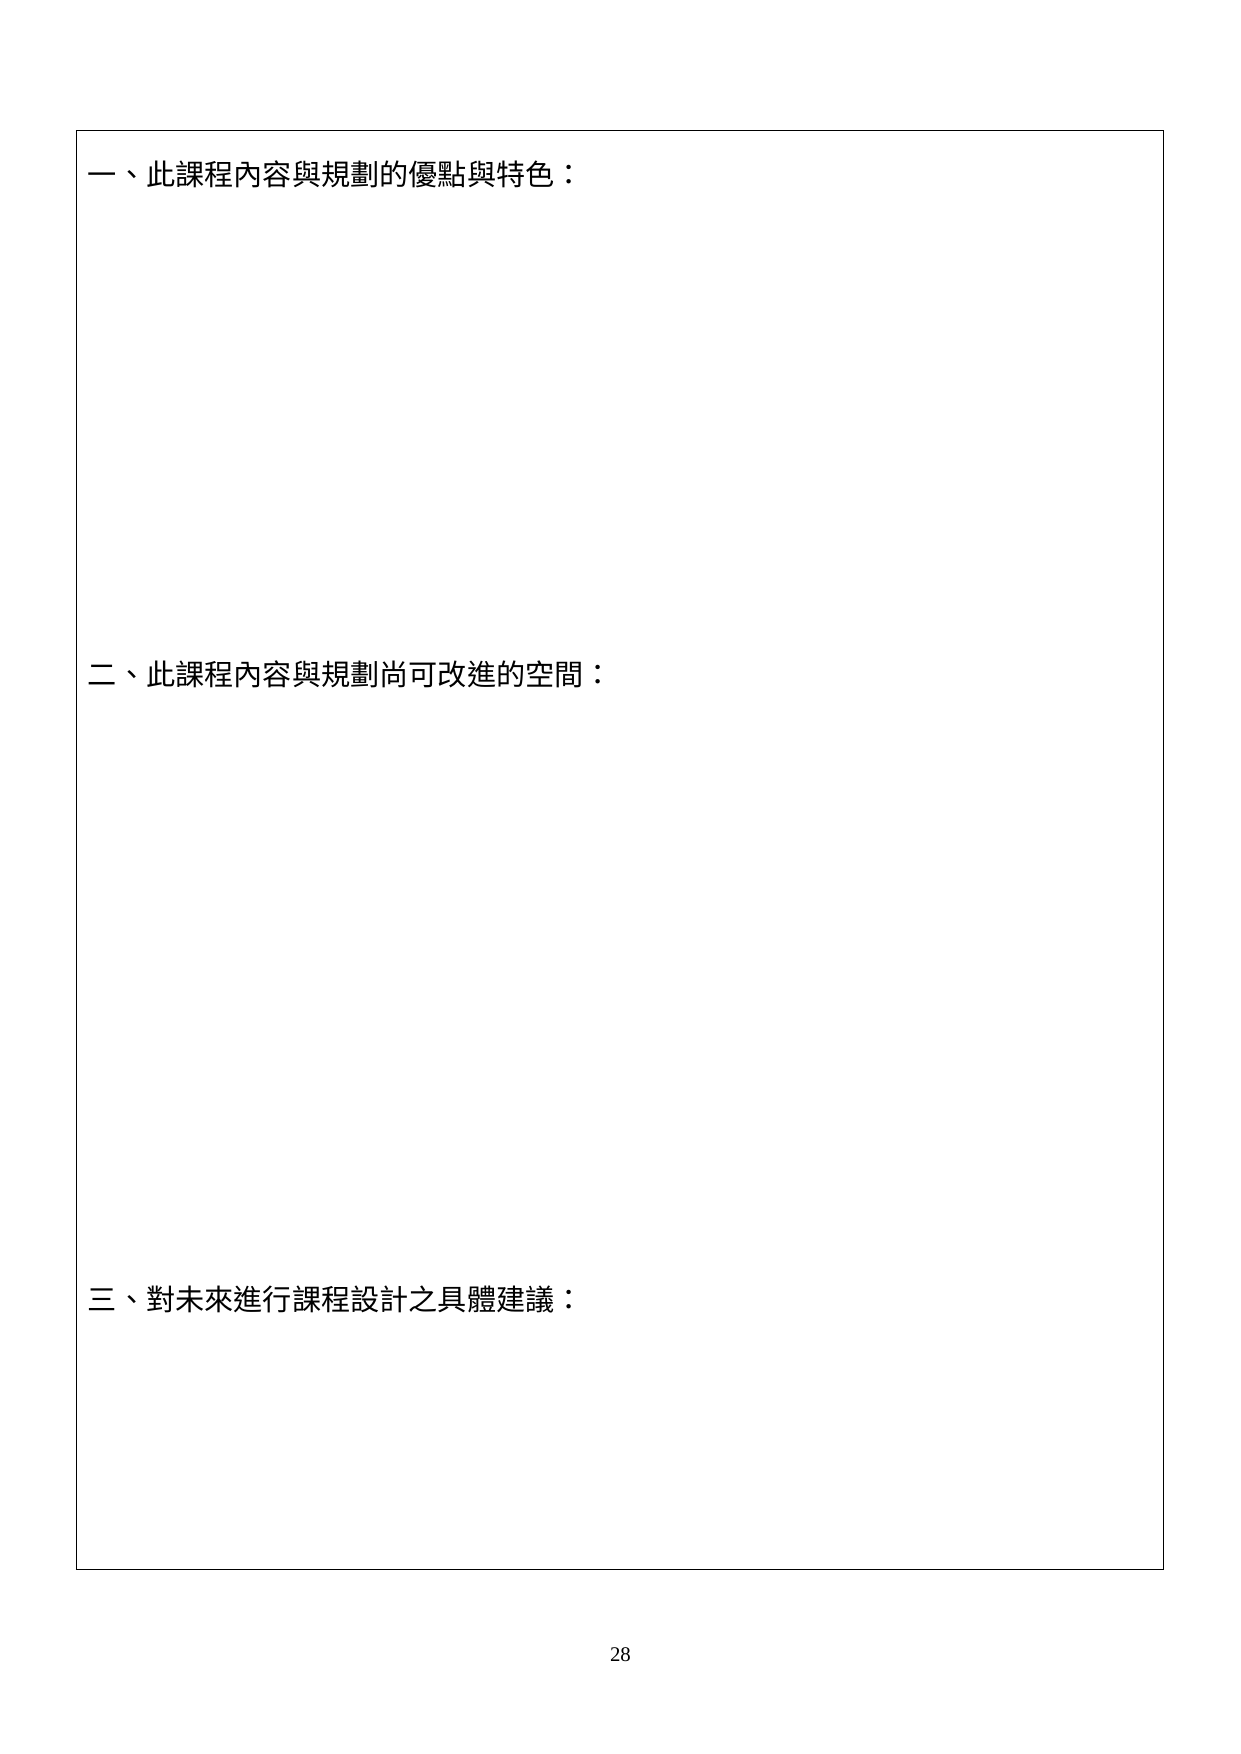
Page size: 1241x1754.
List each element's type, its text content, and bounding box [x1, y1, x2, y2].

table_header 一、此課程內容與規劃的優點與特色： 二、此課程內容與規劃尚可改進的空間： 三、對未來進行課程設計之具體建議： [77, 131, 1163, 1568]
